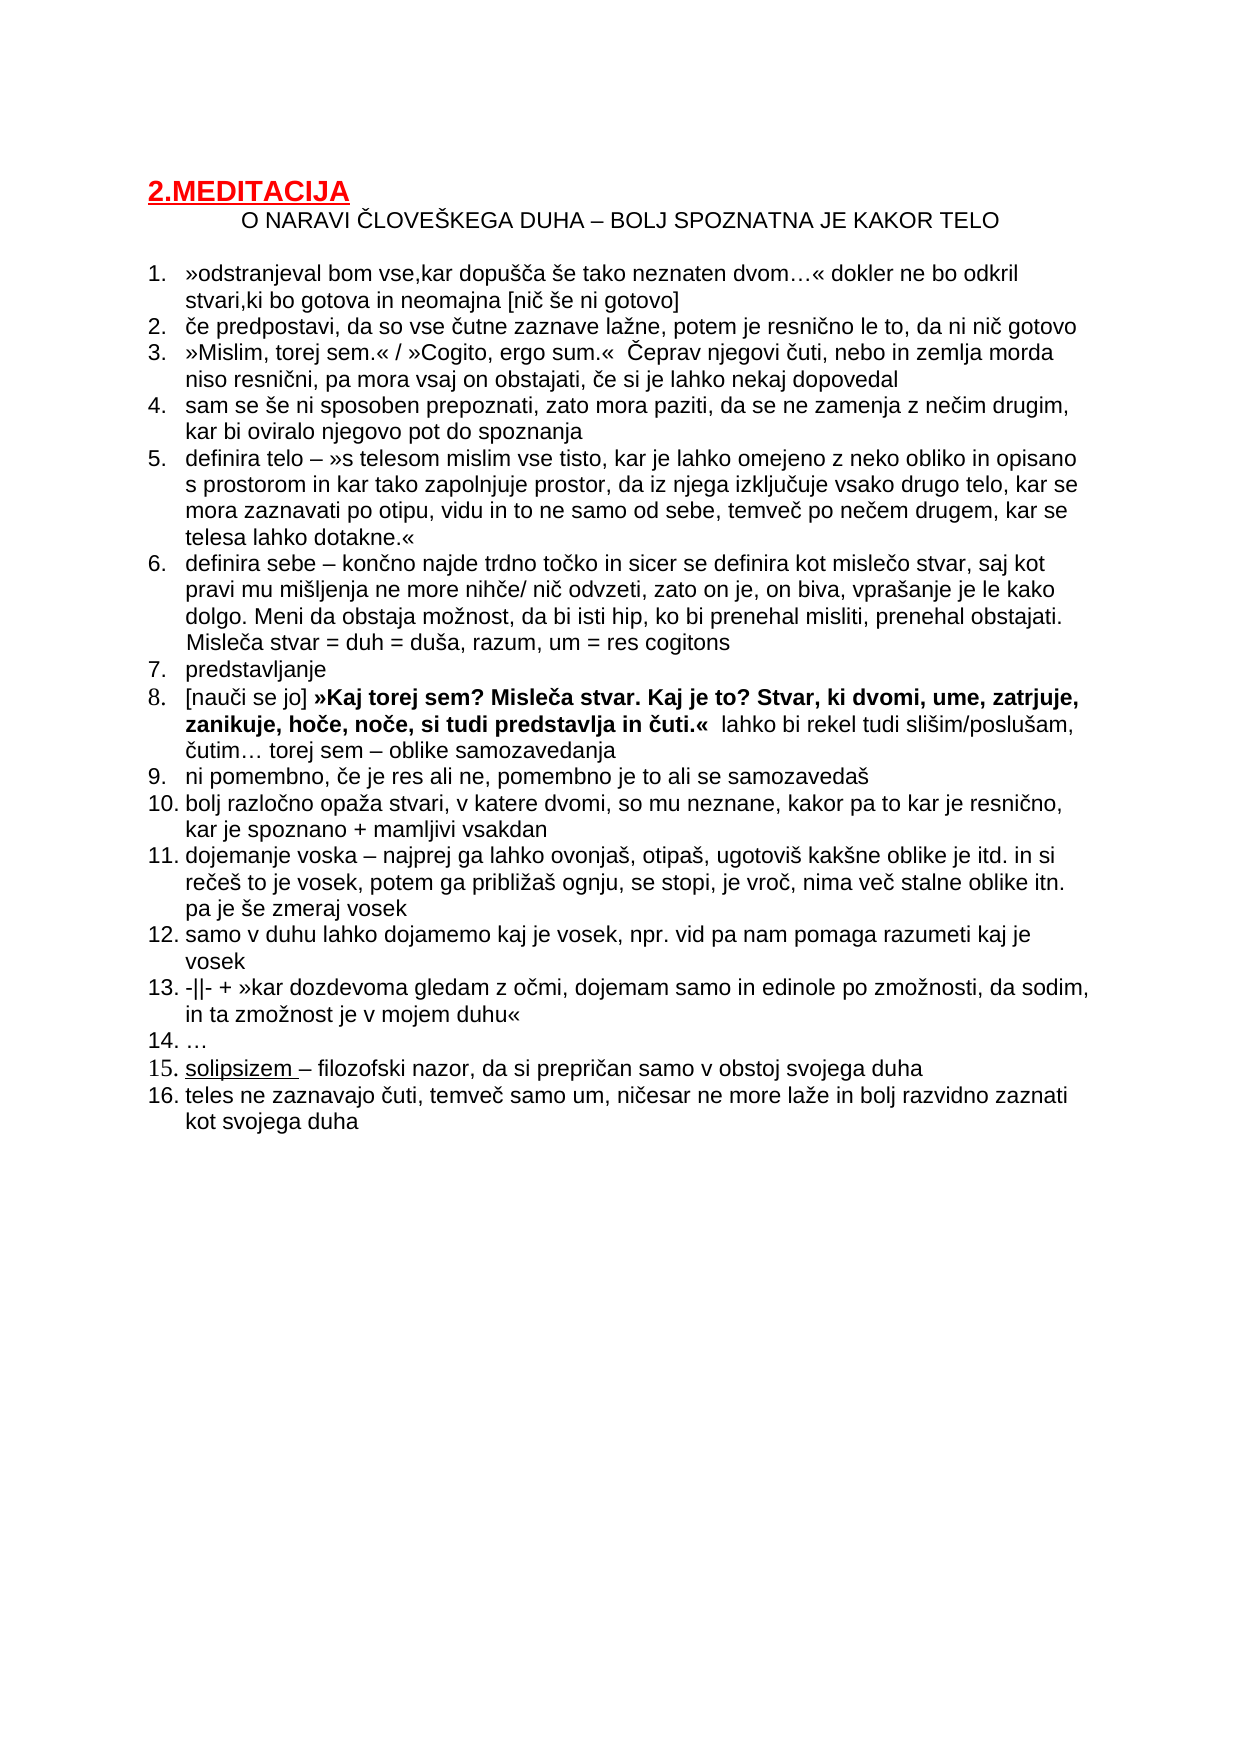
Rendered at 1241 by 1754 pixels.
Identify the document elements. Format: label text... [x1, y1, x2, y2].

subtitle 2.MEDITACIJA [148, 174, 1093, 207]
list predstavljanje [148, 656, 1093, 682]
list »odstranjeval bom vse,kar dopušča še tako neznaten dvom…« dokler ne bo odkril stvari,ki bo gotova in neomajna [nič še ni gotovo] [148, 260, 1093, 313]
list dojemanje voska – najprej ga lahko ovonjaš, otipaš, ugotoviš kakšne oblike je itd. in si rečeš to je vosek, potem ga približaš ognju, se stopi, je vroč, nima več stalne oblike itn. pa je še zmeraj vosek [148, 842, 1093, 921]
list če predpostavi, da so vse čutne zaznave lažne, potem je resnično le to, da ni nič gotovo [148, 313, 1093, 339]
list solipsizem – filozofski nazor, da si prepričan samo v obstoj svojega duha [148, 1053, 1093, 1082]
list … [148, 1027, 1093, 1053]
list »Mislim, torej sem.« / »Cogito, ergo sum.« Čeprav njegovi čuti, nebo in zemlja morda niso resnični, pa mora vsaj on obstajati, če si je lahko nekaj dopovedal [148, 339, 1093, 392]
list [nauči se jo] »Kaj torej sem? Misleča stvar. Kaj je to? Stvar, ki dvomi, ume, zatrjuje, zanikuje, hoče, noče, si tudi predstavlja in čuti.« lahko bi rekel tudi slišim/poslušam, čutim… torej sem – oblike samozavedanja [148, 682, 1093, 763]
list definira telo – »s telesom mislim vse tisto, kar je lahko omejeno z neko obliko in opisano s prostorom in kar tako zapolnjuje prostor, da iz njega izključuje vsako drugo telo, kar se mora zaznavati po otipu, vidu in to ne samo od sebe, temveč po nečem drugem, kar se telesa lahko dotakne.« [148, 445, 1093, 550]
list samo v duhu lahko dojamemo kaj je vosek, npr. vid pa nam pomaga razumeti kaj je vosek [148, 921, 1093, 974]
list definira sebe – končno najde trdno točko in sicer se definira kot mislečo stvar, saj kot pravi mu mišljenja ne more nihče/ nič odvzeti, zato on je, on biva, vprašanje je le kako dolgo. Meni da obstaja možnost, da bi isti hip, ko bi prenehal misliti, prenehal obstajati. [148, 550, 1093, 629]
text O NARAVI ČLOVEŠKEGA DUHA – BOLJ SPOZNATNA JE KAKOR TELO [148, 207, 1093, 234]
list sam se še ni sposoben prepoznati, zato mora paziti, da se ne zamenja z nečim drugim, kar bi oviralo njegovo pot do spoznanja [148, 392, 1093, 445]
list teles ne zaznavajo čuti, temveč samo um, ničesar ne more laže in bolj razvidno zaznati kot svojega duha [148, 1082, 1093, 1135]
list -||- + »kar dozdevoma gledam z očmi, dojemam samo in edinole po zmožnosti, da sodim, in ta zmožnost je v mojem duhu« [148, 974, 1093, 1027]
list ni pomembno, če je res ali ne, pomembno je to ali se samozavedaš [148, 763, 1093, 790]
list bolj razločno opaža stvari, v katere dvomi, so mu neznane, kakor pa to kar je resnično, kar je spoznano + mamljivi vsakdan [148, 790, 1093, 842]
text Misleča stvar = duh = duša, razum, um = res cogitons [148, 629, 1093, 656]
